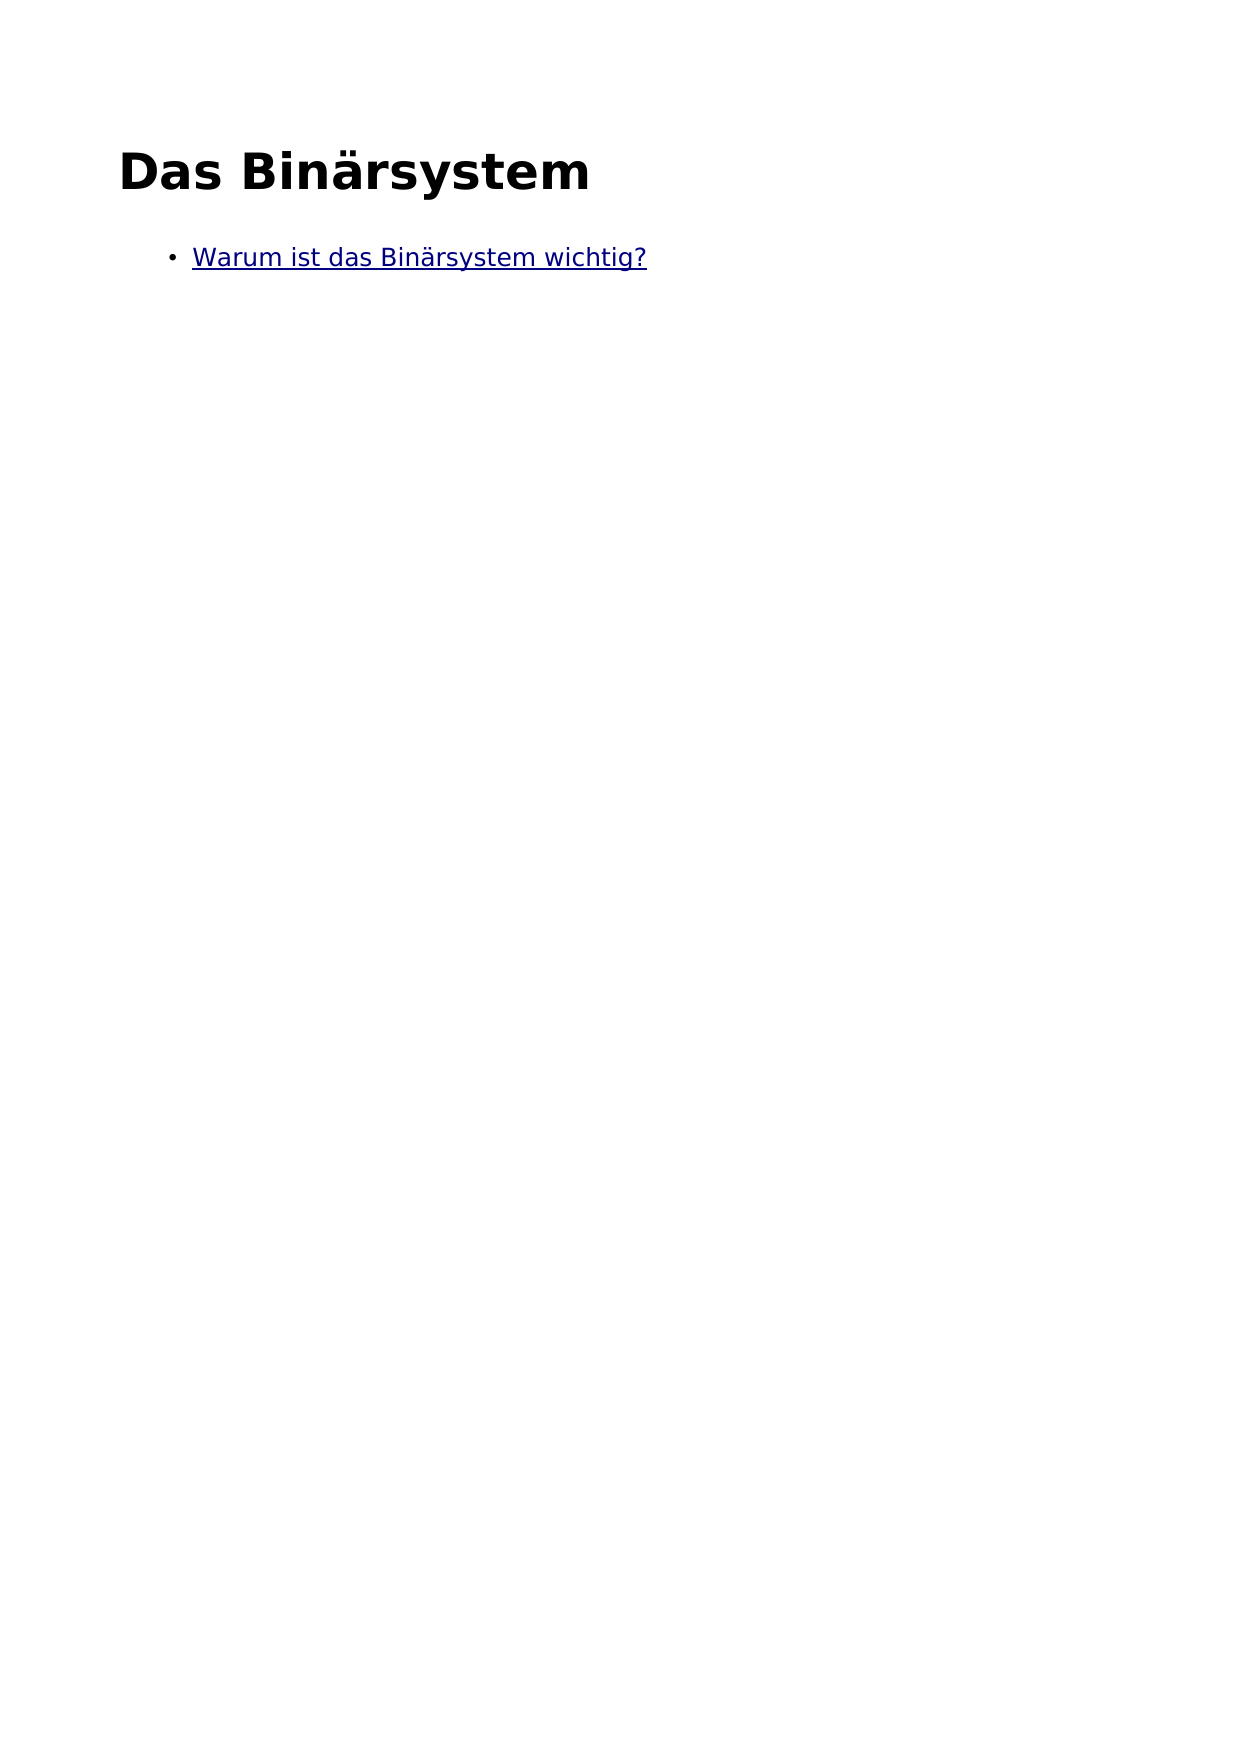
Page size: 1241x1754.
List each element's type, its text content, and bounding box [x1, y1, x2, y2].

list Warum ist das Binärsystem wichtig? [177, 243, 1122, 272]
subtitle Das Binärsystem [118, 143, 1122, 201]
